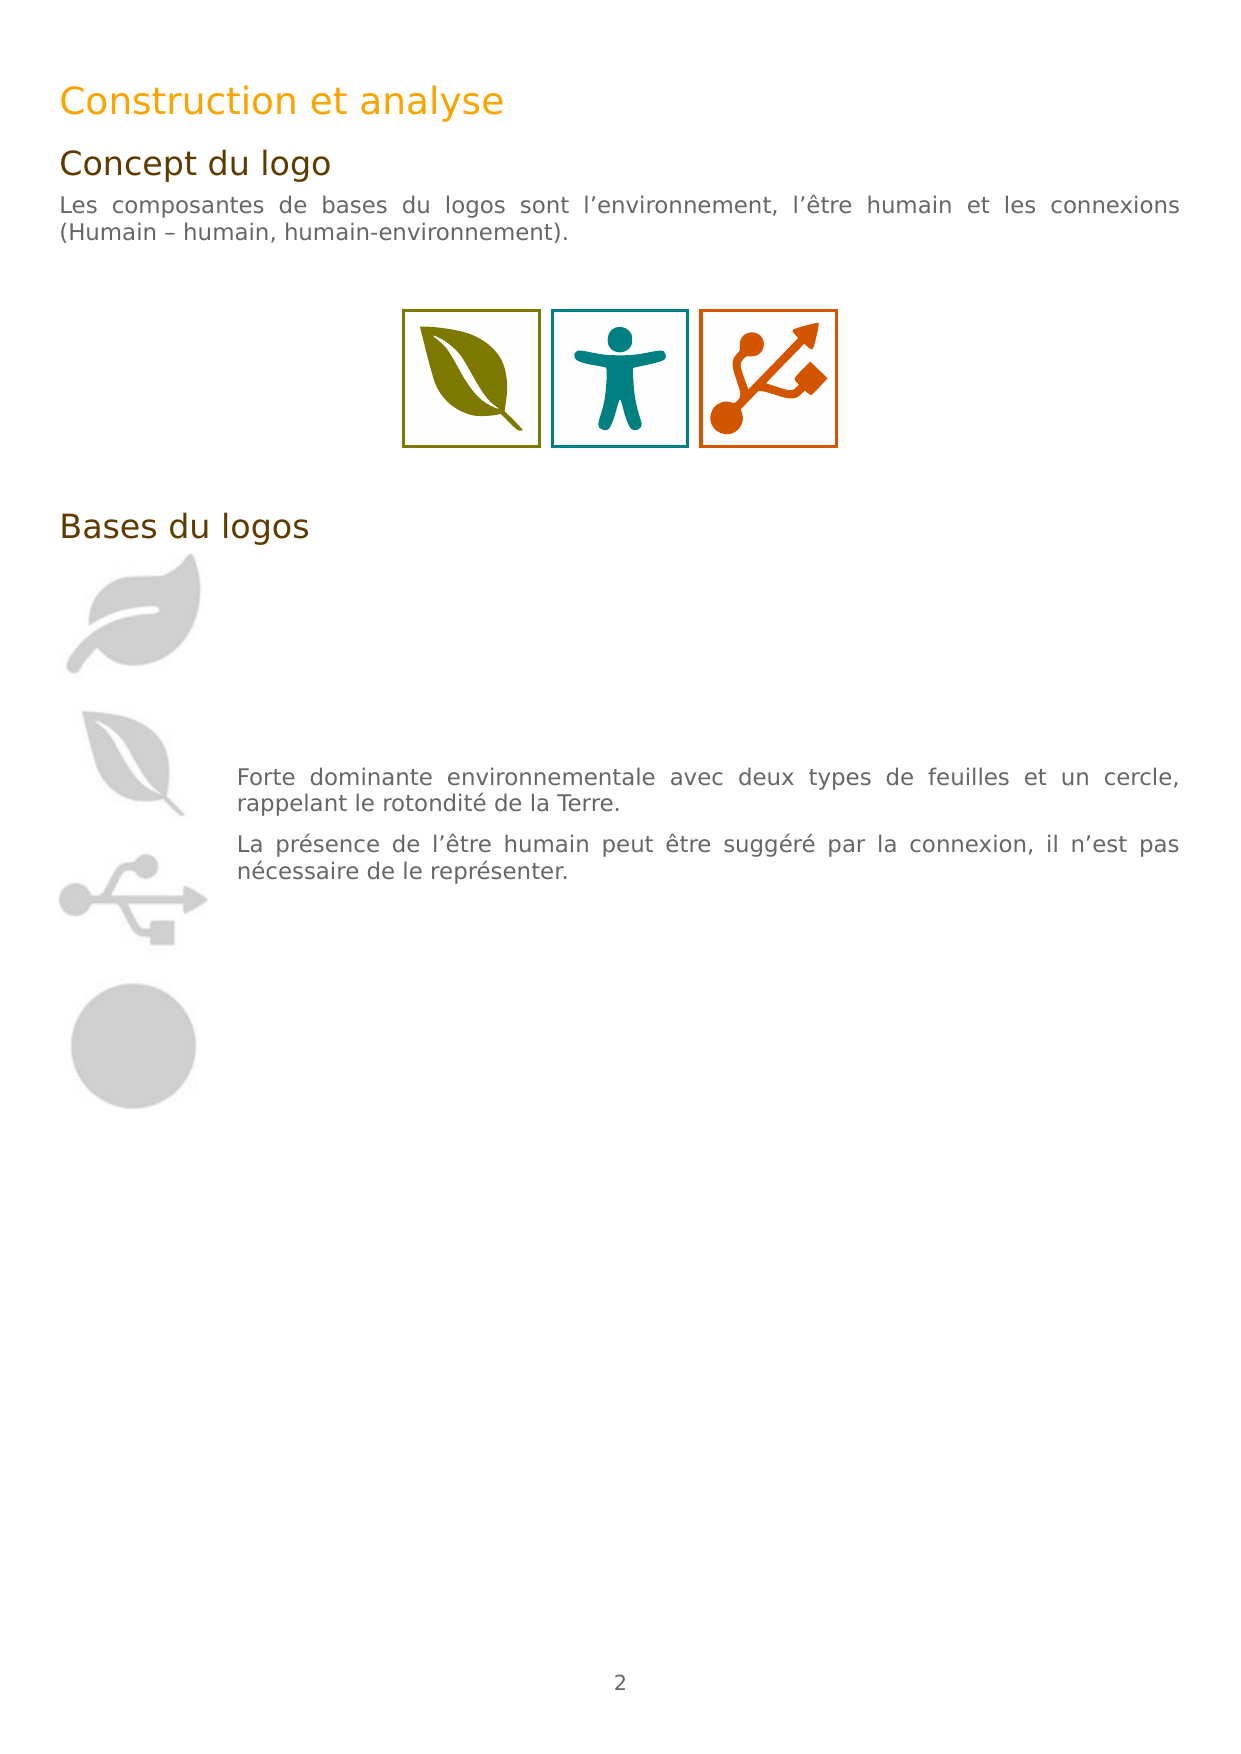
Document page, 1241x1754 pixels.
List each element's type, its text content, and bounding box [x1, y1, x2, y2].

text Les composantes de bases du logos sont l’environnement, l’être humain et les connexions (Humain – humain, humain-environnement). [59, 193, 1181, 246]
table_header Forte dominante environnementale avec deux types de feuilles et un cercle, rappelant le rotondité de la Terre. La présence de l’être humain peut être suggéré par la connexion, il n’est pas nécessaire de le représenter. [237, 555, 1181, 1108]
picture [59, 554, 208, 1109]
subtitle Construction et analyse [59, 80, 1181, 123]
table_header [208, 555, 237, 1108]
subtitle Bases du logos [59, 269, 1181, 546]
subtitle Concept du logo [59, 145, 1181, 184]
